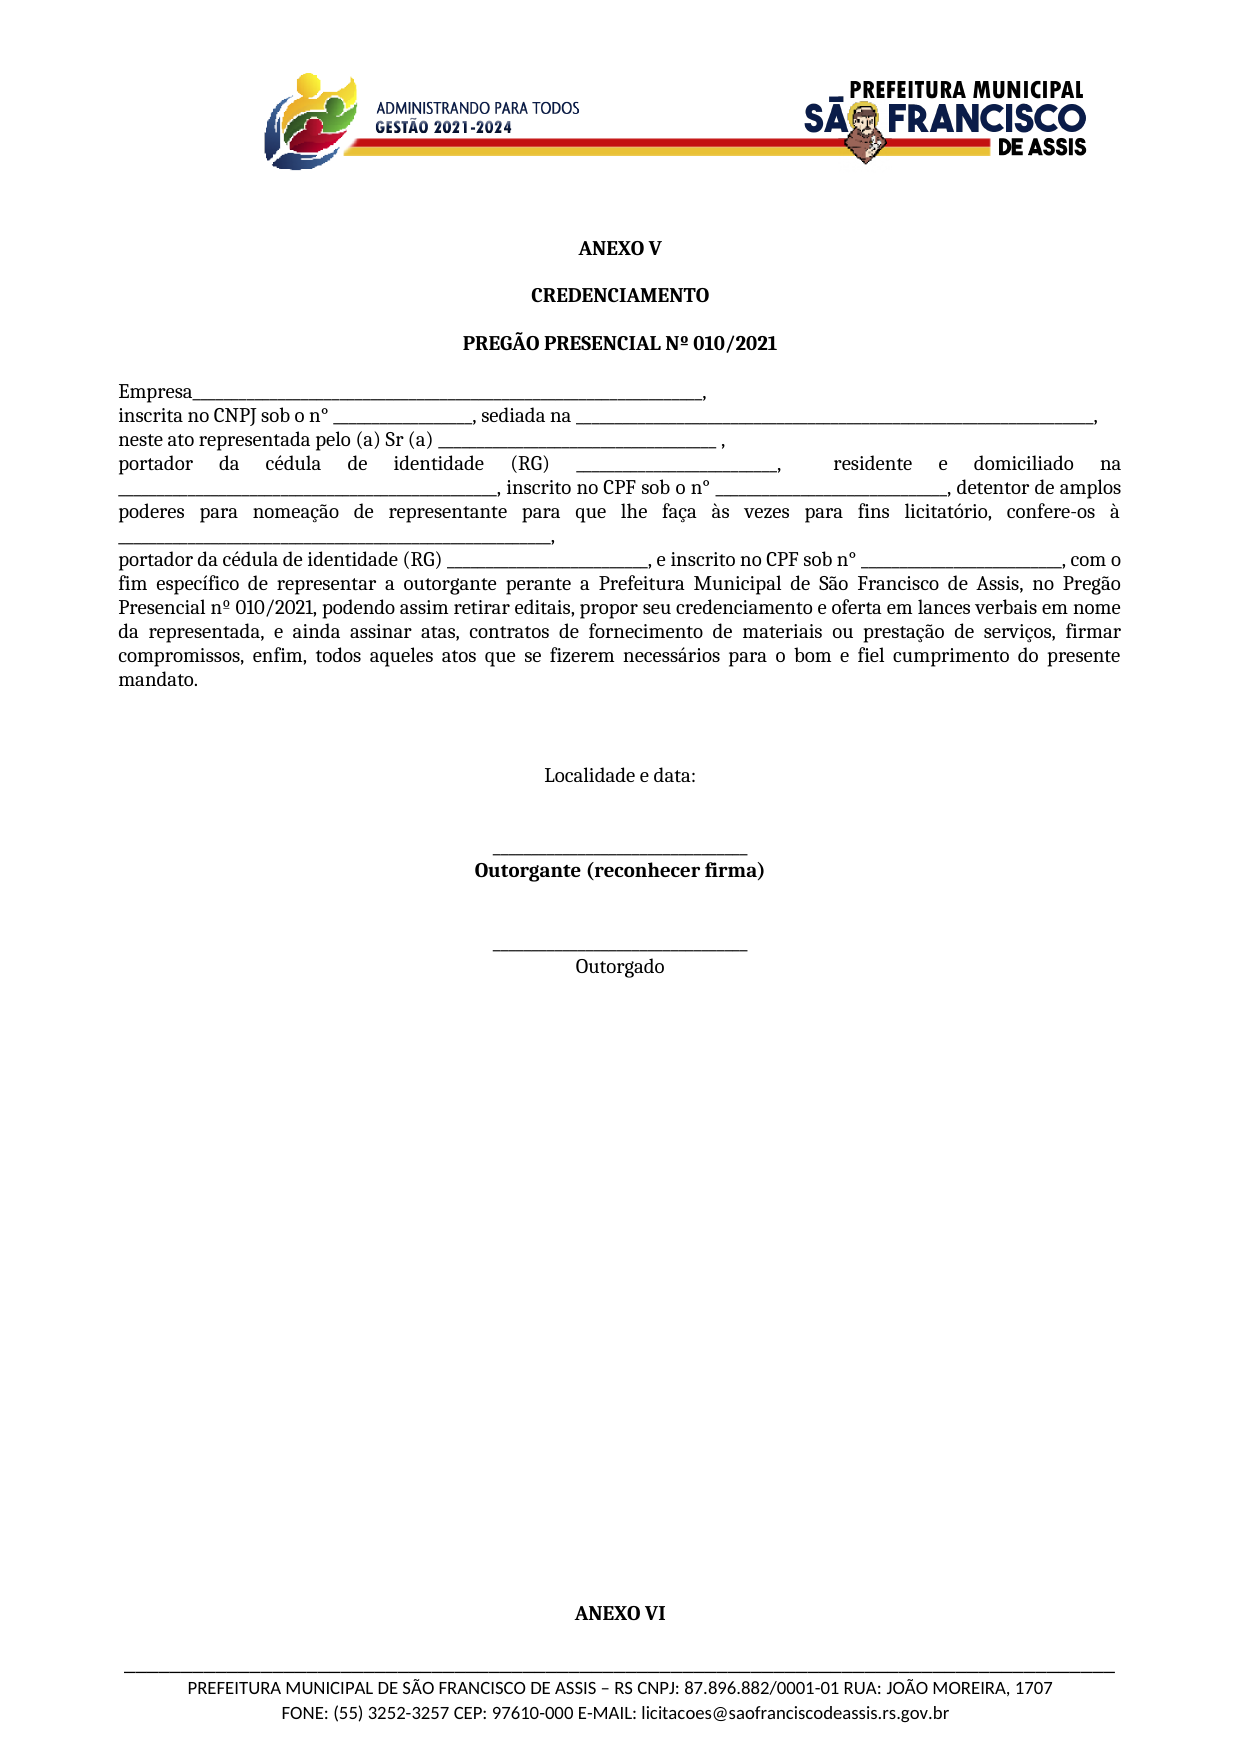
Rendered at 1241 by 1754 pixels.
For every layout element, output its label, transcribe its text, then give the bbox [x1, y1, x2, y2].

text _________________________________ [118, 835, 1122, 859]
text CREDENCIAMENTO [118, 284, 1122, 308]
text Outorgado [118, 955, 1122, 979]
text Localidade e data: [118, 763, 1122, 787]
text ANEXO V [118, 236, 1122, 260]
text PREGÃO PRESENCIAL Nº 010/2021 [118, 332, 1122, 356]
text portador da cédula de identidade (RG) __________________________, residente e domiciliado na _________________________________________________, inscrito no CPF sob o n° ______________________________, detentor de amplos poderes para nomeação de representante para que lhe faça às vezes para fins licitatório, confere-os à ________________________________________________________, [118, 452, 1122, 548]
text portador da cédula de identidade (RG) __________________________, e inscrito no CPF sob n° __________________________, com o fim específico de representar a outorgante perante a Prefeitura Municipal de São Francisco de Assis, no Pregão Presencial nº 010/2021, podendo assim retirar editais, propor seu credenciamento e oferta em lances verbais em nome da representada, e ainda assinar atas, contratos de fornecimento de materiais ou prestação de serviços, firmar compromissos, enfim, todos aqueles atos que se fizerem necessários para o bom e fiel cumprimento do presente mandato. [118, 548, 1122, 691]
text inscrita no CNPJ sob o n° __________________, sediada na ___________________________________________________________________, [118, 404, 1122, 428]
text Outorgante (reconhecer firma) [118, 859, 1122, 883]
text Empresa__________________________________________________________________, [118, 380, 1122, 404]
text _________________________________ [118, 931, 1122, 955]
text ANEXO VI [118, 1602, 1122, 1626]
text neste ato representada pelo (a) Sr (a) ____________________________________ , [118, 428, 1122, 452]
